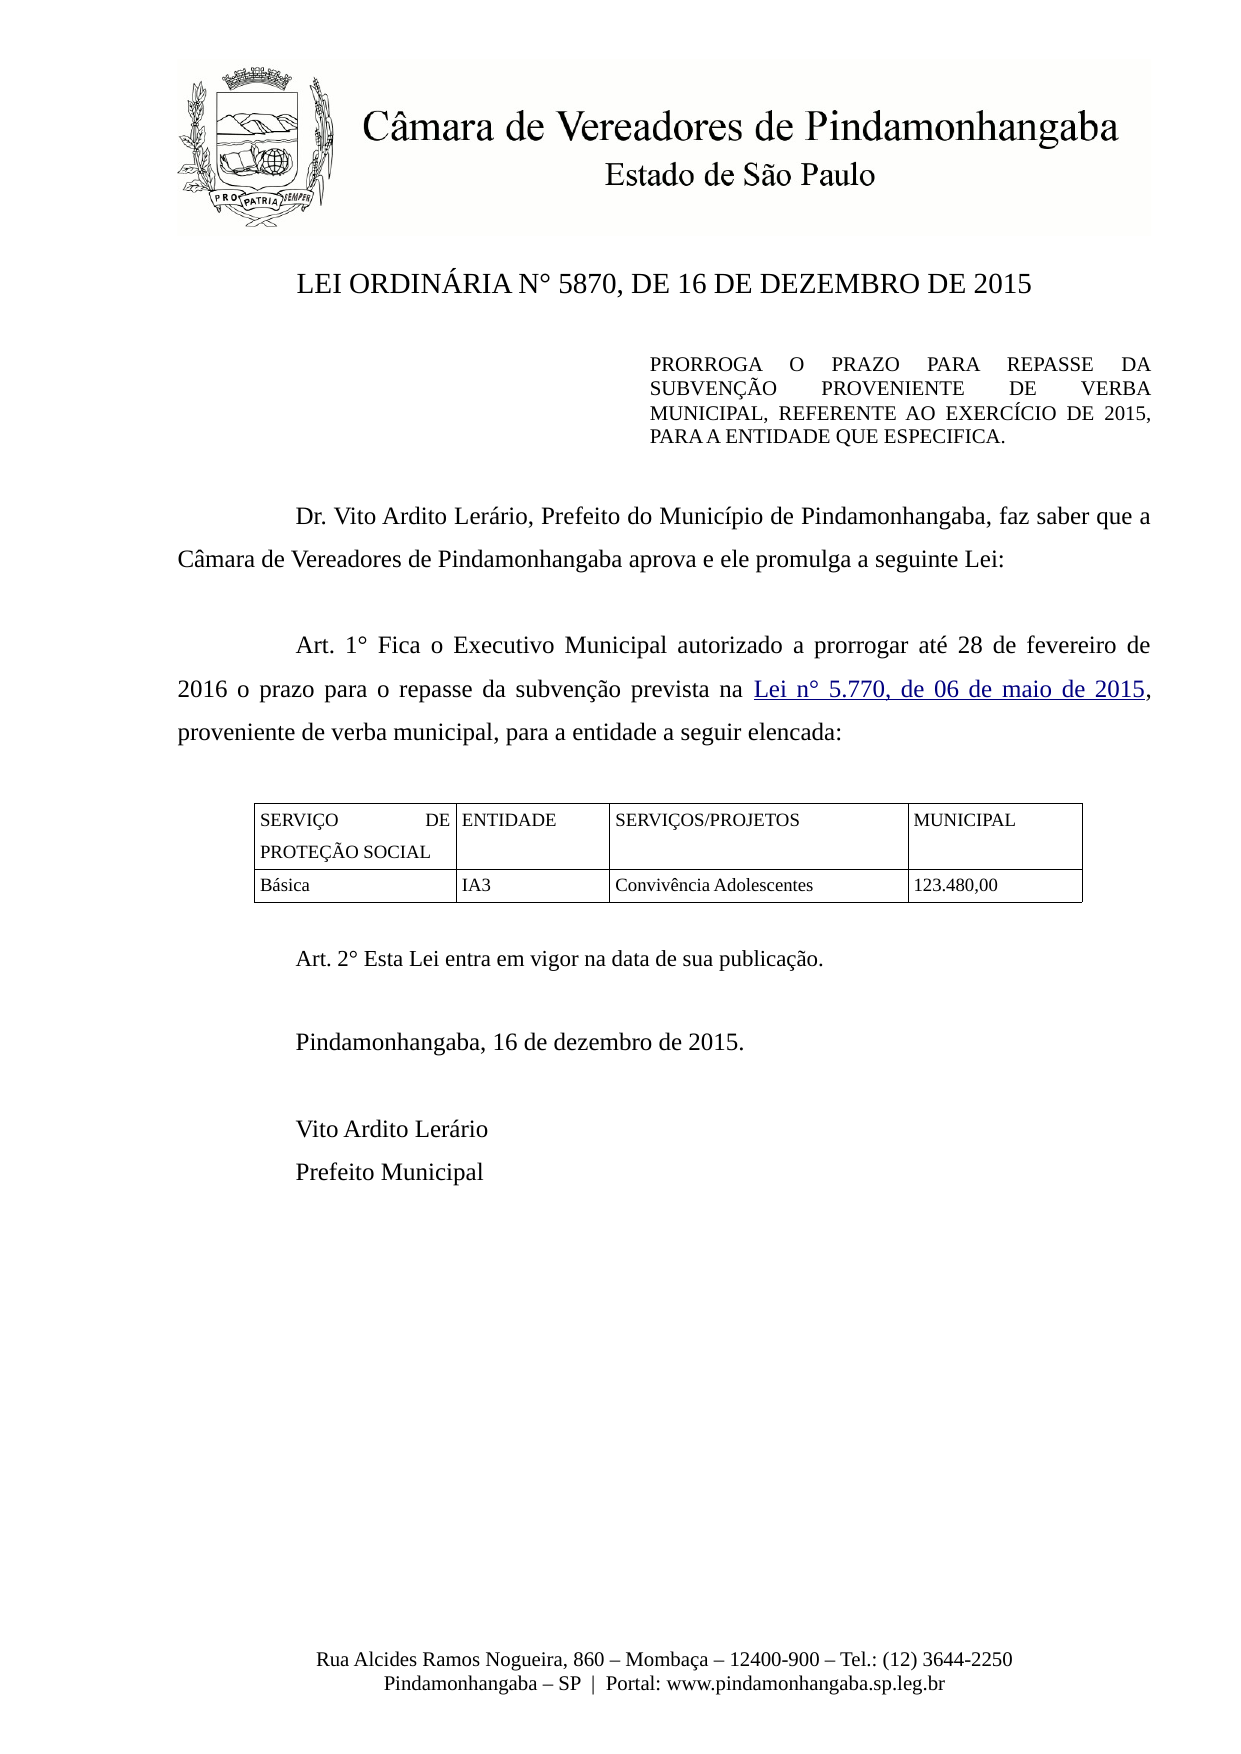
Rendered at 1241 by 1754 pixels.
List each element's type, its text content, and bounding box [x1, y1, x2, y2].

table_header ENTIDADE [457, 804, 609, 868]
table_header SERVIÇO DE PROTEÇÃO SOCIAL [255, 804, 456, 868]
table_cell Convivência Adolescentes [610, 870, 908, 902]
table_header MUNICIPAL [909, 804, 1082, 868]
table_cell Básica [255, 870, 456, 902]
table_header SERVIÇOS/PROJETOS [610, 804, 908, 868]
text PRORROGA O PRAZO PARA REPASSE DA SUBVENÇÃO PROVENIENTE DE VERBA MUNICIPAL, REFERENTE AO EXERCÍCIO DE 2015, PARA A ENTIDADE QUE ESPECIFICA. [649, 352, 1152, 448]
text Art. 2° Esta Lei entra em vigor na data de sua publicação. [177, 945, 1152, 971]
text Pindamonhangaba, 16 de dezembro de 2015. [177, 1027, 1152, 1056]
table_cell IA3 [457, 870, 609, 902]
picture [177, 59, 1152, 236]
text Vito Ardito Lerário [177, 1114, 1152, 1142]
text Prefeito Municipal [177, 1157, 1152, 1186]
text Dr. Vito Ardito Lerário, Prefeito do Município de Pindamonhangaba, faz saber que a Câmara de Vereadores de Pindamonhangaba aprova e ele promulga a seguinte Lei: [177, 501, 1152, 573]
table_cell 123.480,00 [909, 870, 1082, 902]
text LEI ORDINÁRIA N° 5870, de 16 de dezembro de 2015 [177, 266, 1152, 299]
text Art. 1° Fica o Executivo Municipal autorizado a prorrogar até 28 de fevereiro de 2016 o prazo para o repasse da subvenção prevista na Lei n° 5.770, de 06 de maio de 2015, proveniente de verba municipal, para a entidade a seguir elencada: [177, 631, 1152, 746]
